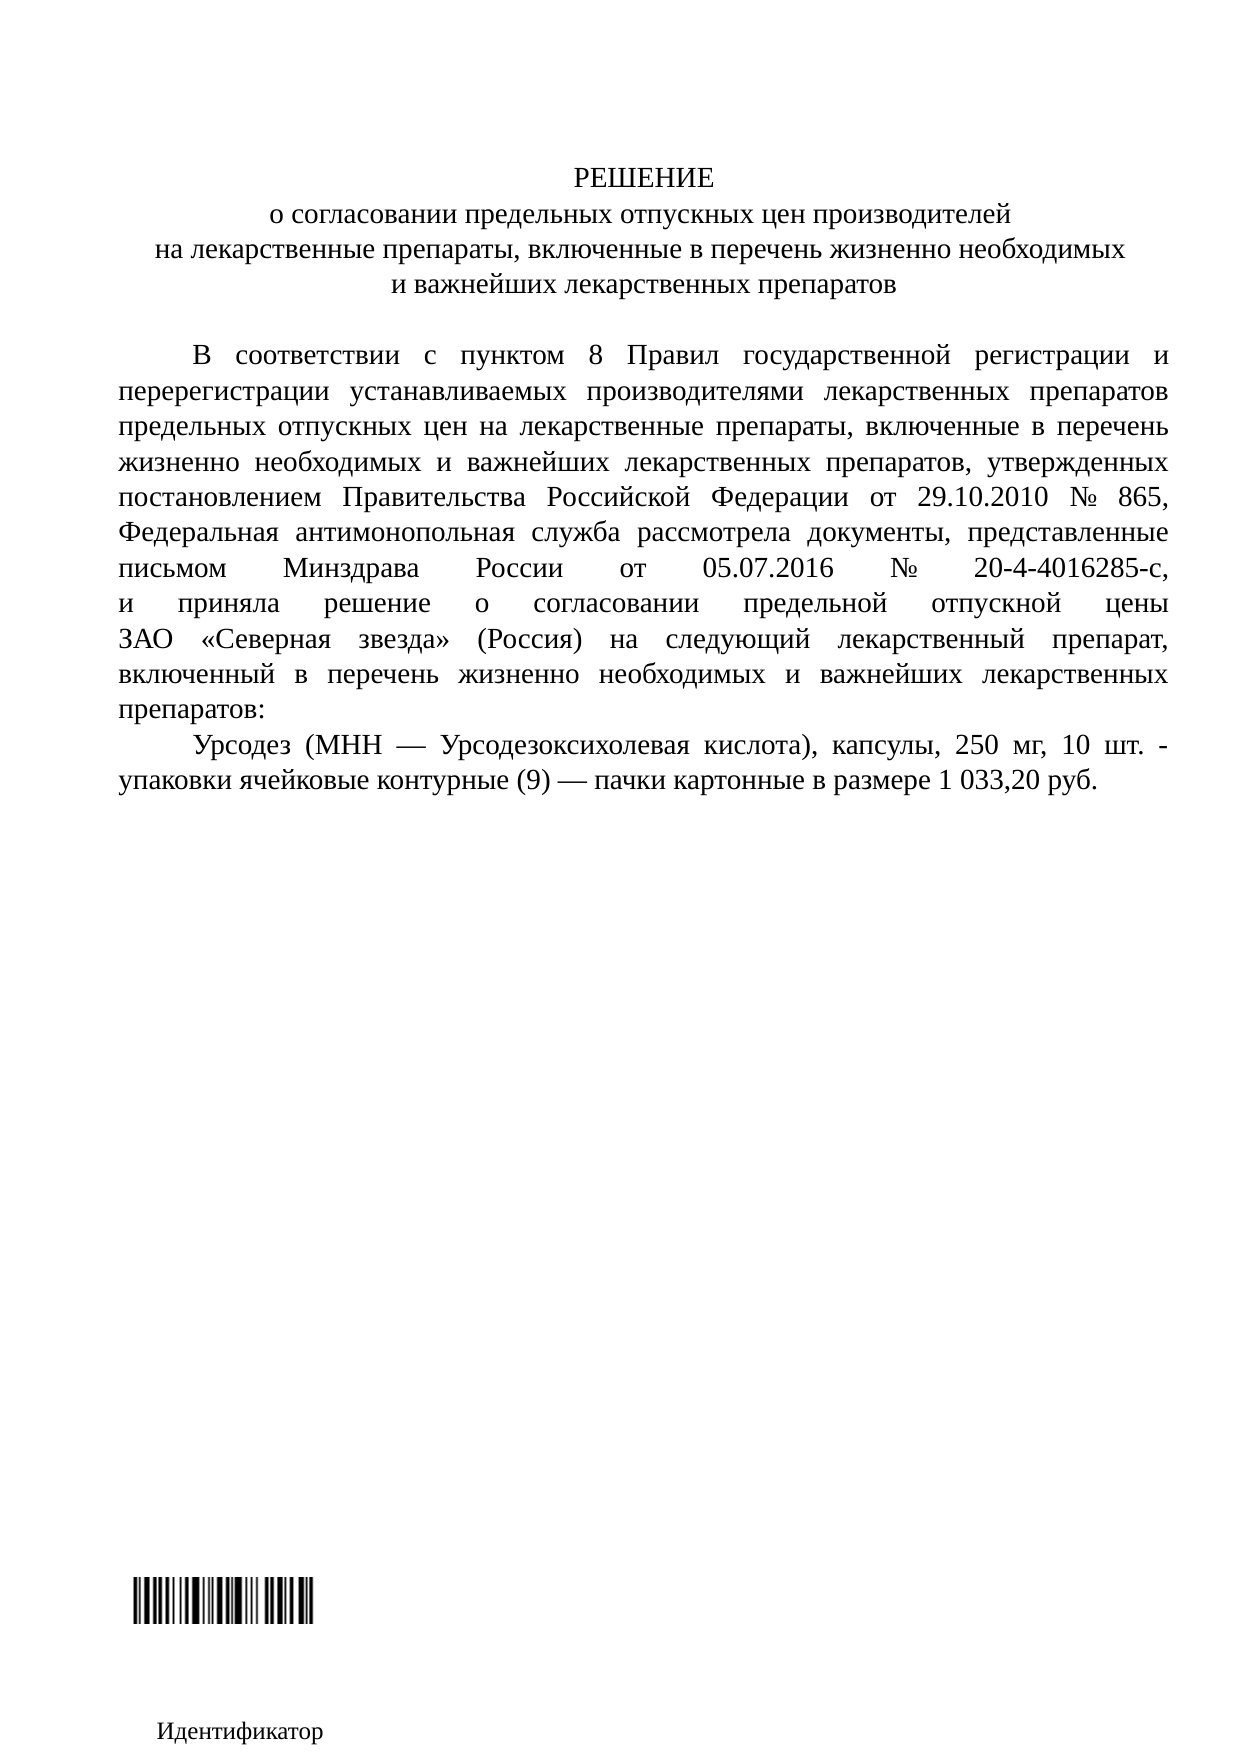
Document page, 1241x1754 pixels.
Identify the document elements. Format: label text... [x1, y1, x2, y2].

text о согласовании предельных отпускных цен производителей [118, 195, 1170, 230]
text РЕШЕНИЕ [118, 159, 1170, 195]
text Урсодез (МНН — Урсодезоксихолевая кислота), капсулы, 250 мг, 10 шт. - упаковки ячейковые контурные (9) — пачки картонные в размере 1 033,20 руб. [118, 726, 1170, 797]
picture [118, 1577, 331, 1624]
text и важнейших лекарственных препаратов [118, 266, 1170, 301]
text В соответствии с пунктом 8 Правил государственной регистрации и перерегистрации устанавливаемых производителями лекарственных препаратов предельных отпускных цен на лекарственные препараты, включенные в перечень жизненно необходимых и важнейших лекарственных препаратов, утвержденных постановлением Правительства Российской Федерации от 29.10.2010 № 865, Федеральная антимонопольная служба рассмотрела документы, представленные письмом Минздрава России от 05.07.2016 № 20-4-4016285-с, и приняла решение о согласовании предельной отпускной цены ЗАО «Северная звезда» (Россия) на следующий лекарственный препарат, включенный в перечень жизненно необходимых и важнейших лекарственных препаратов: [118, 336, 1170, 726]
text на лекарственные препараты, включенные в перечень жизненно необходимых [118, 230, 1170, 266]
